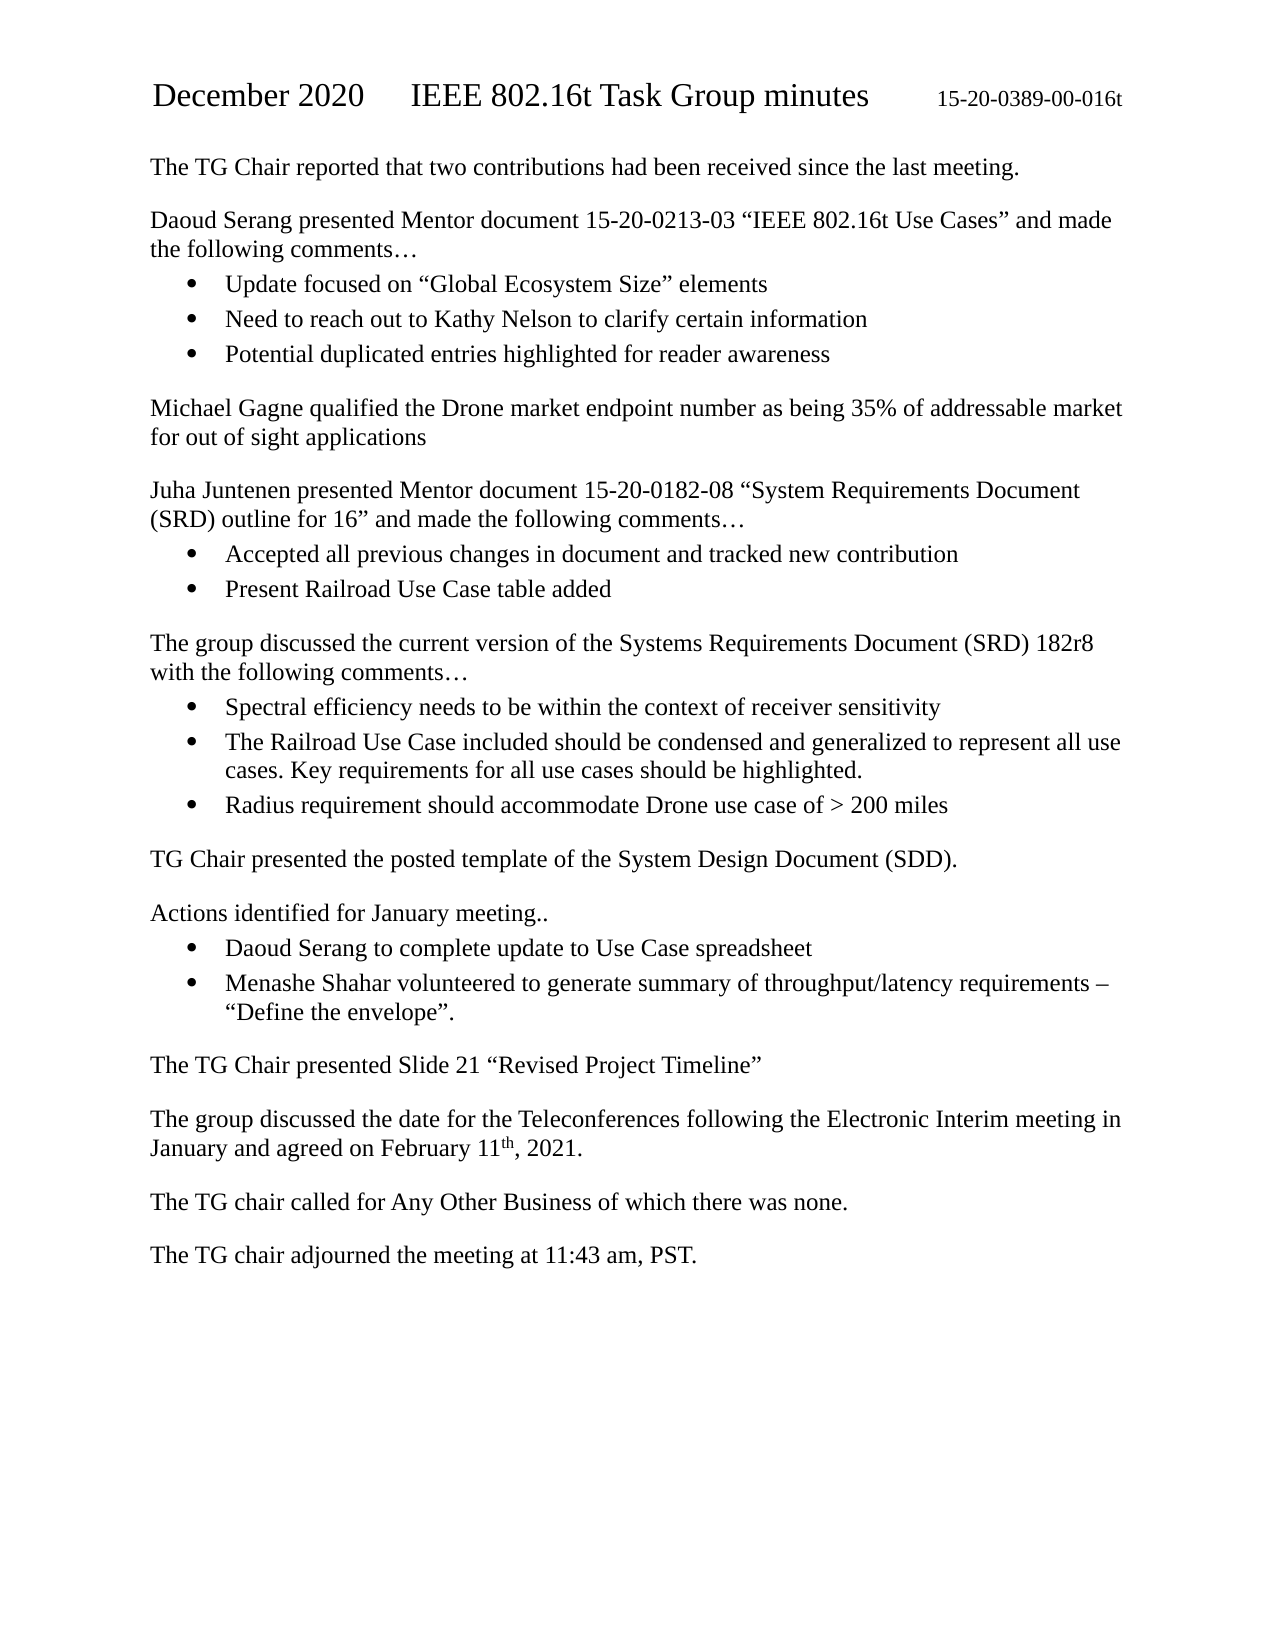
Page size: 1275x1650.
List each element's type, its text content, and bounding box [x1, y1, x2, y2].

list Need to reach out to Kathy Nelson to clarify certain information [187, 304, 1125, 333]
list Present Railroad Use Case table added [187, 574, 1125, 603]
list Radius requirement should accommodate Drone use case of > 200 miles [187, 790, 1125, 819]
list Menashe Shahar volunteered to generate summary of throughput/latency requirements – “Define the envelope”. [187, 968, 1125, 1025]
text Daoud Serang presented Mentor document 15-20-0213-03 “IEEE 802.16t Use Cases” and made the following comments… [150, 205, 1125, 263]
text Juha Juntenen presented Mentor document 15-20-0182-08 “System Requirements Document (SRD) outline for 16” and made the following comments… [150, 475, 1125, 533]
text The group discussed the date for the Teleconferences following the Electronic Interim meeting in January and agreed on February 11th, 2021. [150, 1104, 1125, 1162]
text The TG chair adjourned the meeting at 11:43 am, PST. [150, 1240, 1125, 1269]
text The TG chair called for Any Other Business of which there was none. [150, 1187, 1125, 1215]
list Update focused on “Global Ecosystem Size” elements [187, 269, 1125, 298]
list The Railroad Use Case included should be condensed and generalized to represent all use cases. Key requirements for all use cases should be highlighted. [187, 727, 1125, 784]
list Daoud Serang to complete update to Use Case spreadsheet [187, 933, 1125, 962]
list Accepted all previous changes in document and tracked new contribution [187, 539, 1125, 568]
text The TG Chair reported that two contributions had been received since the last meeting. [150, 152, 1125, 180]
text The group discussed the current version of the Systems Requirements Document (SRD) 182r8 with the following comments… [150, 628, 1125, 685]
text Michael Gagne qualified the Drone market endpoint number as being 35% of addressable market for out of sight applications [150, 393, 1125, 450]
list Potential duplicated entries highlighted for reader awareness [187, 339, 1125, 368]
text The TG Chair presented Slide 21 “Revised Project Timeline” [150, 1050, 1125, 1079]
text TG Chair presented the posted template of the System Design Document (SDD). [150, 844, 1125, 873]
list Spectral efficiency needs to be within the context of receiver sensitivity [187, 692, 1125, 720]
text Actions identified for January meeting.. [150, 898, 1125, 927]
